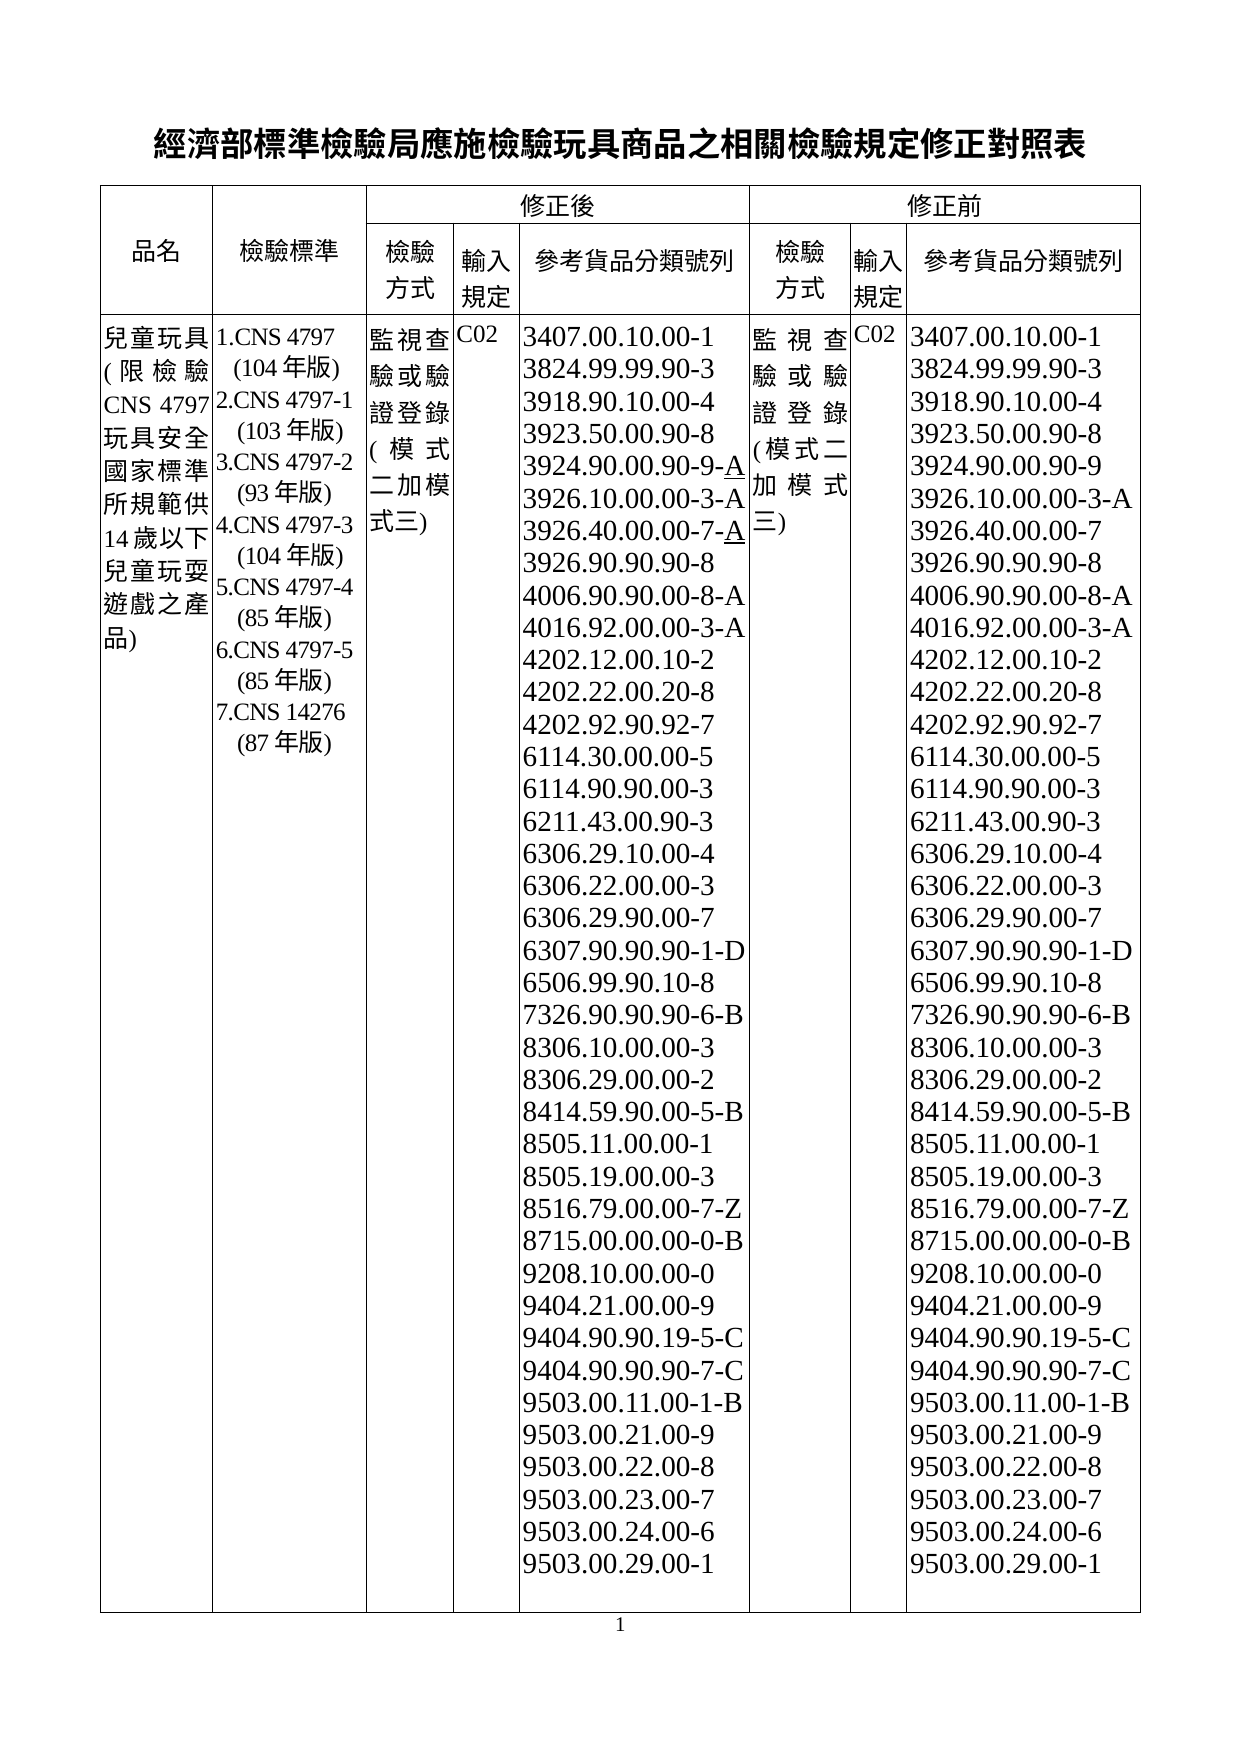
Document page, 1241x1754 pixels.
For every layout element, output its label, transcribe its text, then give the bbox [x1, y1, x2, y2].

table_cell 3407.00.10.00-1 3824.99.99.90-3 3918.90.10.00-4 3923.50.00.90-8 3924.90.00.90-9-A 3926.10.00.00-3-A 3926.40.00.00-7-A 3926.90.90.90-8 4006.90.90.00-8-A 4016.92.00.00-3-A 4202.12.00.10-2 4202.22.00.20-8 4202.92.90.92-7 6114.30.00.00-5 6114.90.90.00-3 6211.43.00.90-3 6306.29.10.00-4 6306.22.00.00-3 6306.29.90.00-7 6307.90.90.90-1-D 6506.99.90.10-8 7326.90.90.90-6-B 8306.10.00.00-3 8306.29.00.00-2 8414.59.90.00-5-B 8505.11.00.00-1 8505.19.00.00-3 8516.79.00.00-7-Z 8715.00.00.00-0-B 9208.10.00.00-0 9404.21.00.00-9 9404.90.90.19-5-C 9404.90.90.90-7-C 9503.00.11.00-1-B 9503.00.21.00-9 9503.00.22.00-8 9503.00.23.00-7 9503.00.24.00-6 9503.00.29.00-1 [520, 315, 749, 1612]
table_cell 監視查驗或驗證登錄(模式二加模式三) [750, 315, 850, 1612]
table_cell 參考貨品分類號列 [907, 224, 1140, 314]
table_cell 1.CNS 4797 (104年版) 2.CNS 4797-1 (103年版) 3.CNS 4797-2 (93年版) 4.CNS 4797-3 (104年版) 5.CNS 4797-4 (85年版) 6.CNS 4797-5 (85年版) 7.CNS 14276 (87年版) [213, 315, 366, 1612]
table_header 品名 [101, 186, 212, 314]
table_header 檢驗標準 [213, 186, 366, 314]
table_cell 輸入規定 [851, 224, 906, 314]
table_cell 輸入規定 [454, 224, 519, 314]
table_cell 檢驗 方式 [750, 224, 850, 314]
table_cell C02 [851, 315, 906, 1612]
table_cell 檢驗 方式 [367, 224, 453, 314]
table_cell 3407.00.10.00-1 3824.99.99.90-3 3918.90.10.00-4 3923.50.00.90-8 3924.90.00.90-9 3926.10.00.00-3-A 3926.40.00.00-7 3926.90.90.90-8 4006.90.90.00-8-A 4016.92.00.00-3-A 4202.12.00.10-2 4202.22.00.20-8 4202.92.90.92-7 6114.30.00.00-5 6114.90.90.00-3 6211.43.00.90-3 6306.29.10.00-4 6306.22.00.00-3 6306.29.90.00-7 6307.90.90.90-1-D 6506.99.90.10-8 7326.90.90.90-6-B 8306.10.00.00-3 8306.29.00.00-2 8414.59.90.00-5-B 8505.11.00.00-1 8505.19.00.00-3 8516.79.00.00-7-Z 8715.00.00.00-0-B 9208.10.00.00-0 9404.21.00.00-9 9404.90.90.19-5-C 9404.90.90.90-7-C 9503.00.11.00-1-B 9503.00.21.00-9 9503.00.22.00-8 9503.00.23.00-7 9503.00.24.00-6 9503.00.29.00-1 [907, 315, 1140, 1612]
text 經濟部標準檢驗局應施檢驗玩具商品之相關檢驗規定修正對照表 [100, 118, 1140, 166]
table_cell C02 [454, 315, 519, 1612]
table_header 修正後 [367, 186, 749, 222]
table_cell 兒童玩具(限檢驗CNS 4797玩具安全國家標準所規範供14歲以下兒童玩耍遊戲之產品) [101, 315, 212, 1612]
table_header 修正前 [750, 186, 1140, 222]
table_cell 監視查驗或驗證登錄(模式二加模式三) [367, 315, 453, 1612]
table_cell 參考貨品分類號列 [520, 224, 749, 314]
